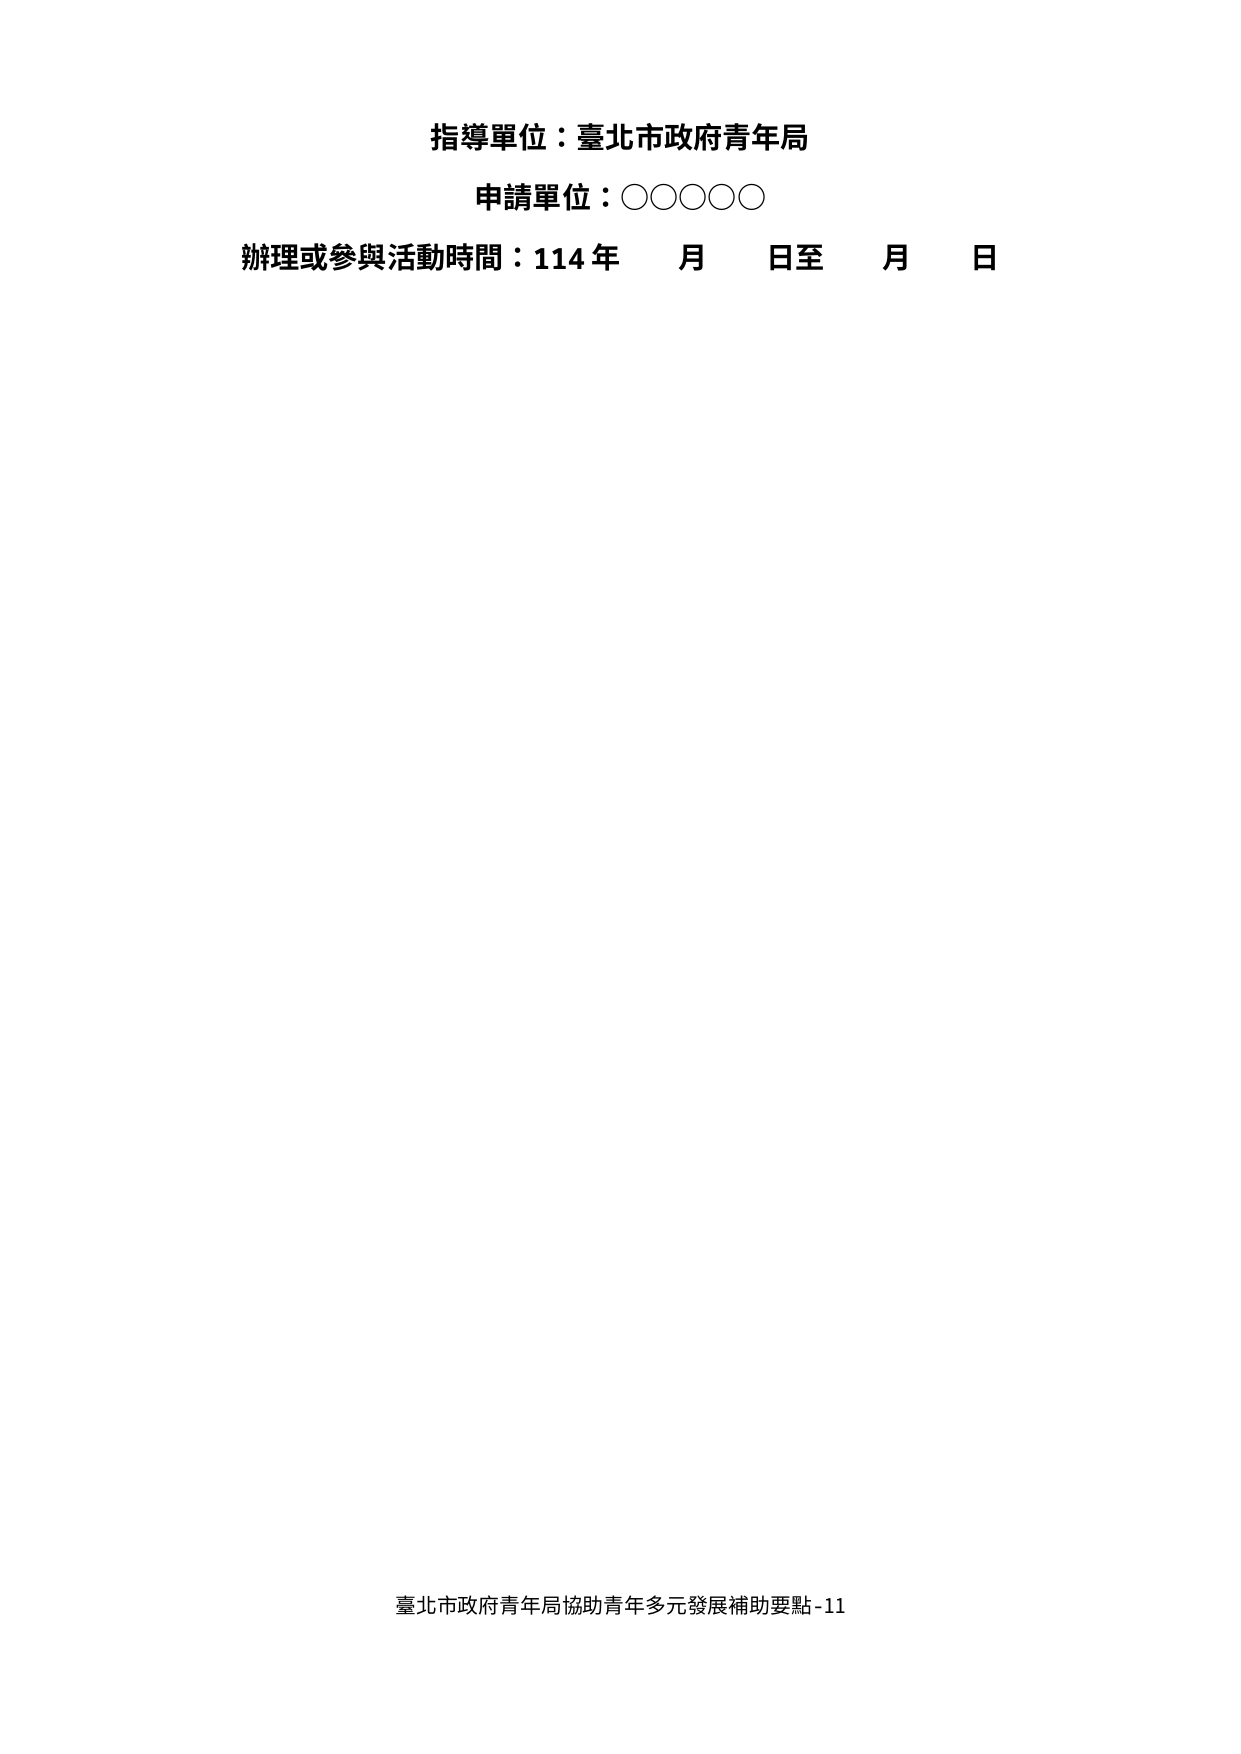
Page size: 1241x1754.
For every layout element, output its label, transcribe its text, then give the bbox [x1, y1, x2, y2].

text 申請單位：○○○○○ [75, 174, 1165, 235]
text 辦理或參與活動時間：114年 月 日至 月 日 [75, 235, 1165, 295]
text 指導單位：臺北市政府青年局 [75, 114, 1165, 174]
